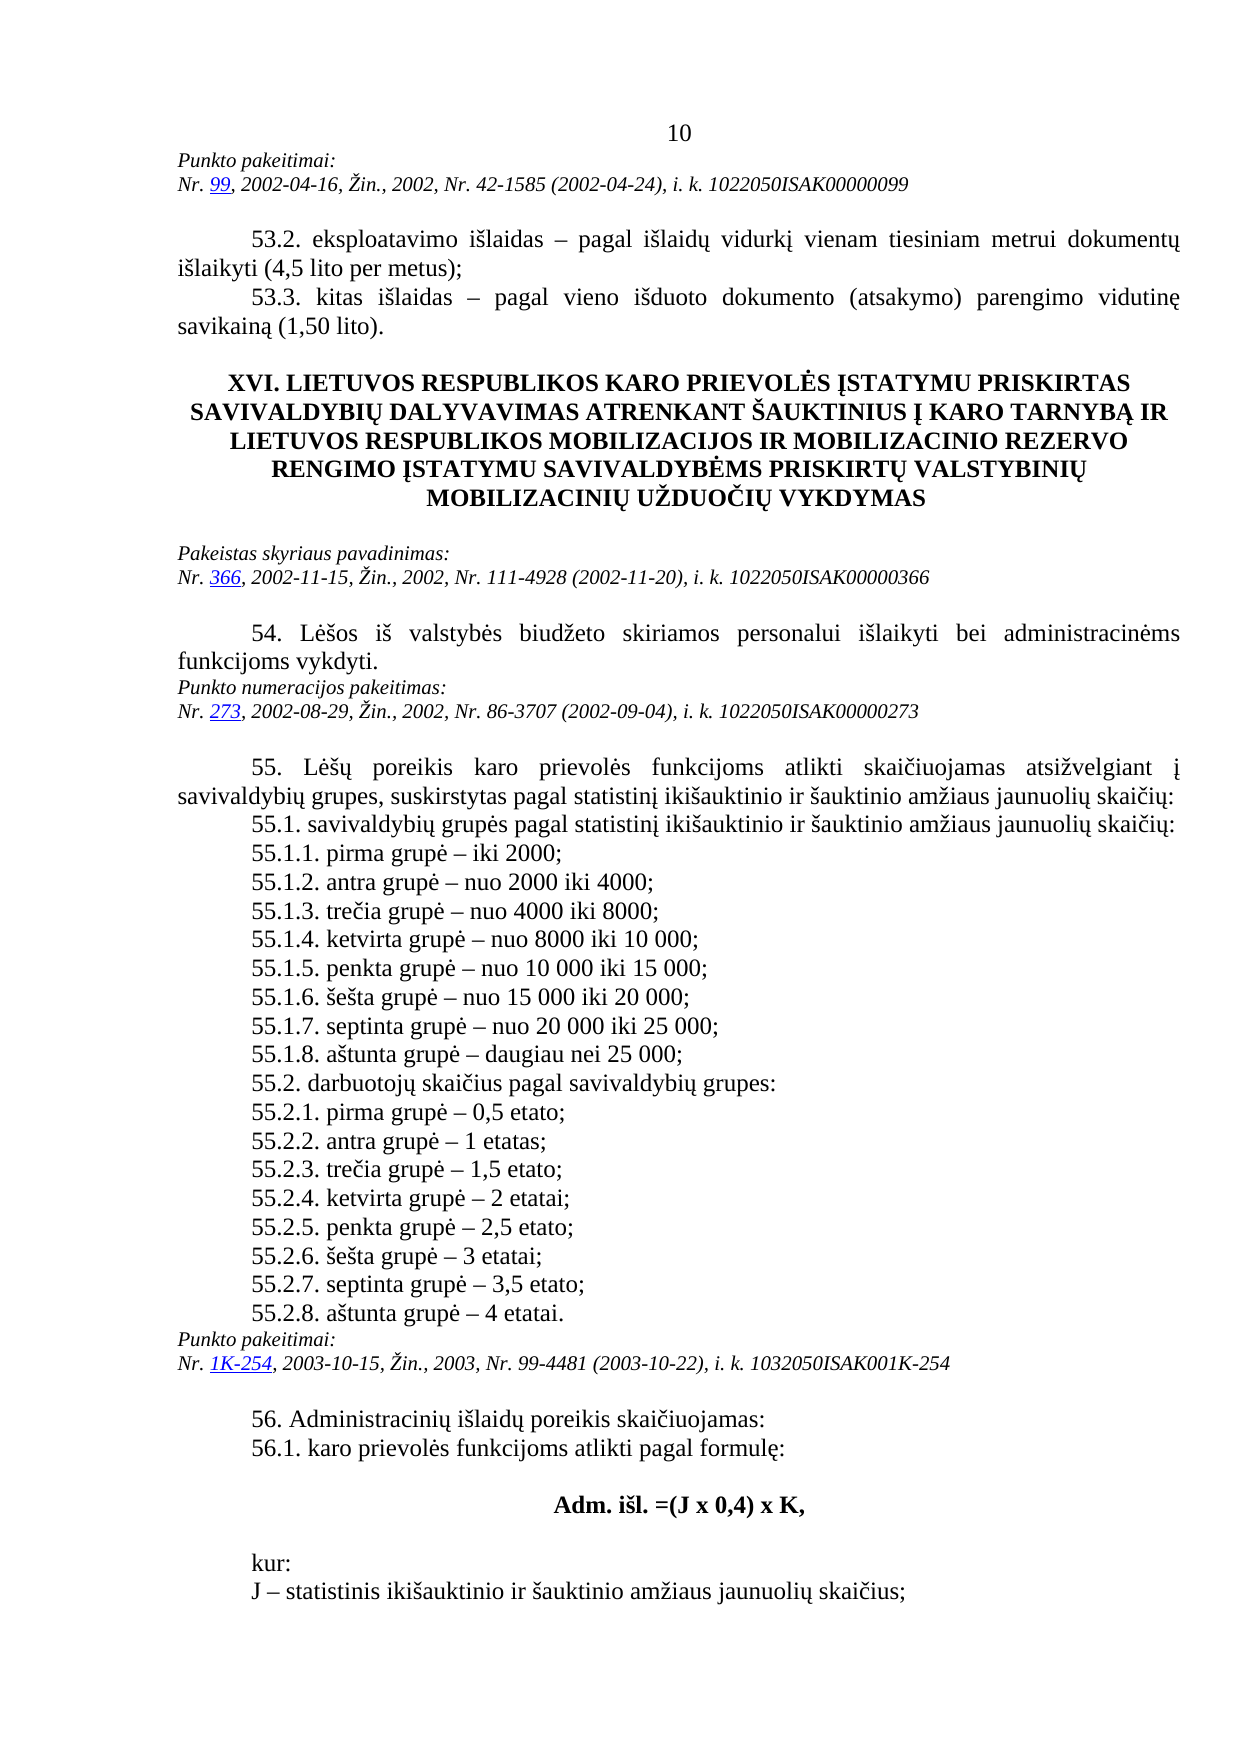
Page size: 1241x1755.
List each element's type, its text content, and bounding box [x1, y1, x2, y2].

text 55.1.1. pirma grupė – iki 2000; [177, 838, 1181, 867]
text 55.1. savivaldybių grupės pagal statistinį ikišauktinio ir šauktinio amžiaus jaunuolių skaičių: [177, 809, 1181, 838]
text 55.2.5. penkta grupė – 2,5 etato; [177, 1212, 1181, 1241]
text 55.2.7. septinta grupė – 3,5 etato; [177, 1269, 1181, 1298]
text J – statistinis ikišauktinio ir šauktinio amžiaus jaunuolių skaičius; [177, 1576, 1181, 1605]
text Nr. 99, 2002-04-16, Žin., 2002, Nr. 42-1585 (2002-04-24), i. k. 1022050ISAK00000099 [177, 172, 1181, 196]
text Punkto pakeitimai: [177, 148, 1181, 172]
text XVI. Lietuvos respublikos karo prievolės įstatymu priskirtas savivaldybių dalyvavimas atrenkant šauktinius į karo tarnybą ir lietuvos respublikos mobilizacijos ir mobilizacinio rezervo rengimo įstatymu savivaldybėms priskirtų valstybinių mobilizacinių užduočių vykdymas [177, 368, 1181, 512]
text 56. Administracinių išlaidų poreikis skaičiuojamas: [177, 1404, 1181, 1433]
text 55.1.4. ketvirta grupė – nuo 8000 iki 10 000; [177, 924, 1181, 953]
text Nr. 1K-254, 2003-10-15, Žin., 2003, Nr. 99-4481 (2003-10-22), i. k. 1032050ISAK001K-254 [177, 1351, 1181, 1375]
text 53.2. eksploatavimo išlaidas – pagal išlaidų vidurkį vienam tiesiniam metrui dokumentų išlaikyti (4,5 lito per metus); [177, 224, 1181, 282]
text 55.2.1. pirma grupė – 0,5 etato; [177, 1097, 1181, 1126]
text 54. Lėšos iš valstybės biudžeto skiriamos personalui išlaikyti bei administracinėms funkcijoms vykdyti. [177, 618, 1181, 675]
text 53.3. kitas išlaidas – pagal vieno išduoto dokumento (atsakymo) parengimo vidutinę savikainą (1,50 lito). [177, 282, 1181, 339]
text 55.2.4. ketvirta grupė – 2 etatai; [177, 1183, 1181, 1212]
text 55. Lėšų poreikis karo prievolės funkcijoms atlikti skaičiuojamas atsižvelgiant į savivaldybių grupes, suskirstytas pagal statistinį ikišauktinio ir šauktinio amžiaus jaunuolių skaičių: [177, 752, 1181, 809]
text Nr. 366, 2002-11-15, Žin., 2002, Nr. 111-4928 (2002-11-20), i. k. 1022050ISAK00000366 [177, 565, 1181, 589]
text 55.1.5. penkta grupė – nuo 10 000 iki 15 000; [177, 953, 1181, 982]
text Adm. išl. =(J x 0,4) x K, [177, 1490, 1181, 1519]
text Nr. 273, 2002-08-29, Žin., 2002, Nr. 86-3707 (2002-09-04), i. k. 1022050ISAK00000273 [177, 699, 1181, 723]
text Punkto numeracijos pakeitimas: [177, 675, 1181, 699]
text 55.1.3. trečia grupė – nuo 4000 iki 8000; [177, 896, 1181, 924]
text 55.2.2. antra grupė – 1 etatas; [177, 1126, 1181, 1154]
text 56.1. karo prievolės funkcijoms atlikti pagal formulę: [177, 1433, 1181, 1461]
text 55.2.6. šešta grupė – 3 etatai; [177, 1241, 1181, 1269]
text 55.2.3. trečia grupė – 1,5 etato; [177, 1154, 1181, 1183]
text 55.2.8. aštunta grupė – 4 etatai. [177, 1298, 1181, 1327]
text 55.1.8. aštunta grupė – daugiau nei 25 000; [177, 1039, 1181, 1068]
text Punkto pakeitimai: [177, 1327, 1181, 1351]
text kur: [177, 1548, 1181, 1576]
text Pakeistas skyriaus pavadinimas: [177, 541, 1181, 565]
text 55.2. darbuotojų skaičius pagal savivaldybių grupes: [177, 1068, 1181, 1097]
text 55.1.6. šešta grupė – nuo 15 000 iki 20 000; [177, 982, 1181, 1011]
text 55.1.2. antra grupė – nuo 2000 iki 4000; [177, 867, 1181, 896]
text 55.1.7. septinta grupė – nuo 20 000 iki 25 000; [177, 1011, 1181, 1039]
